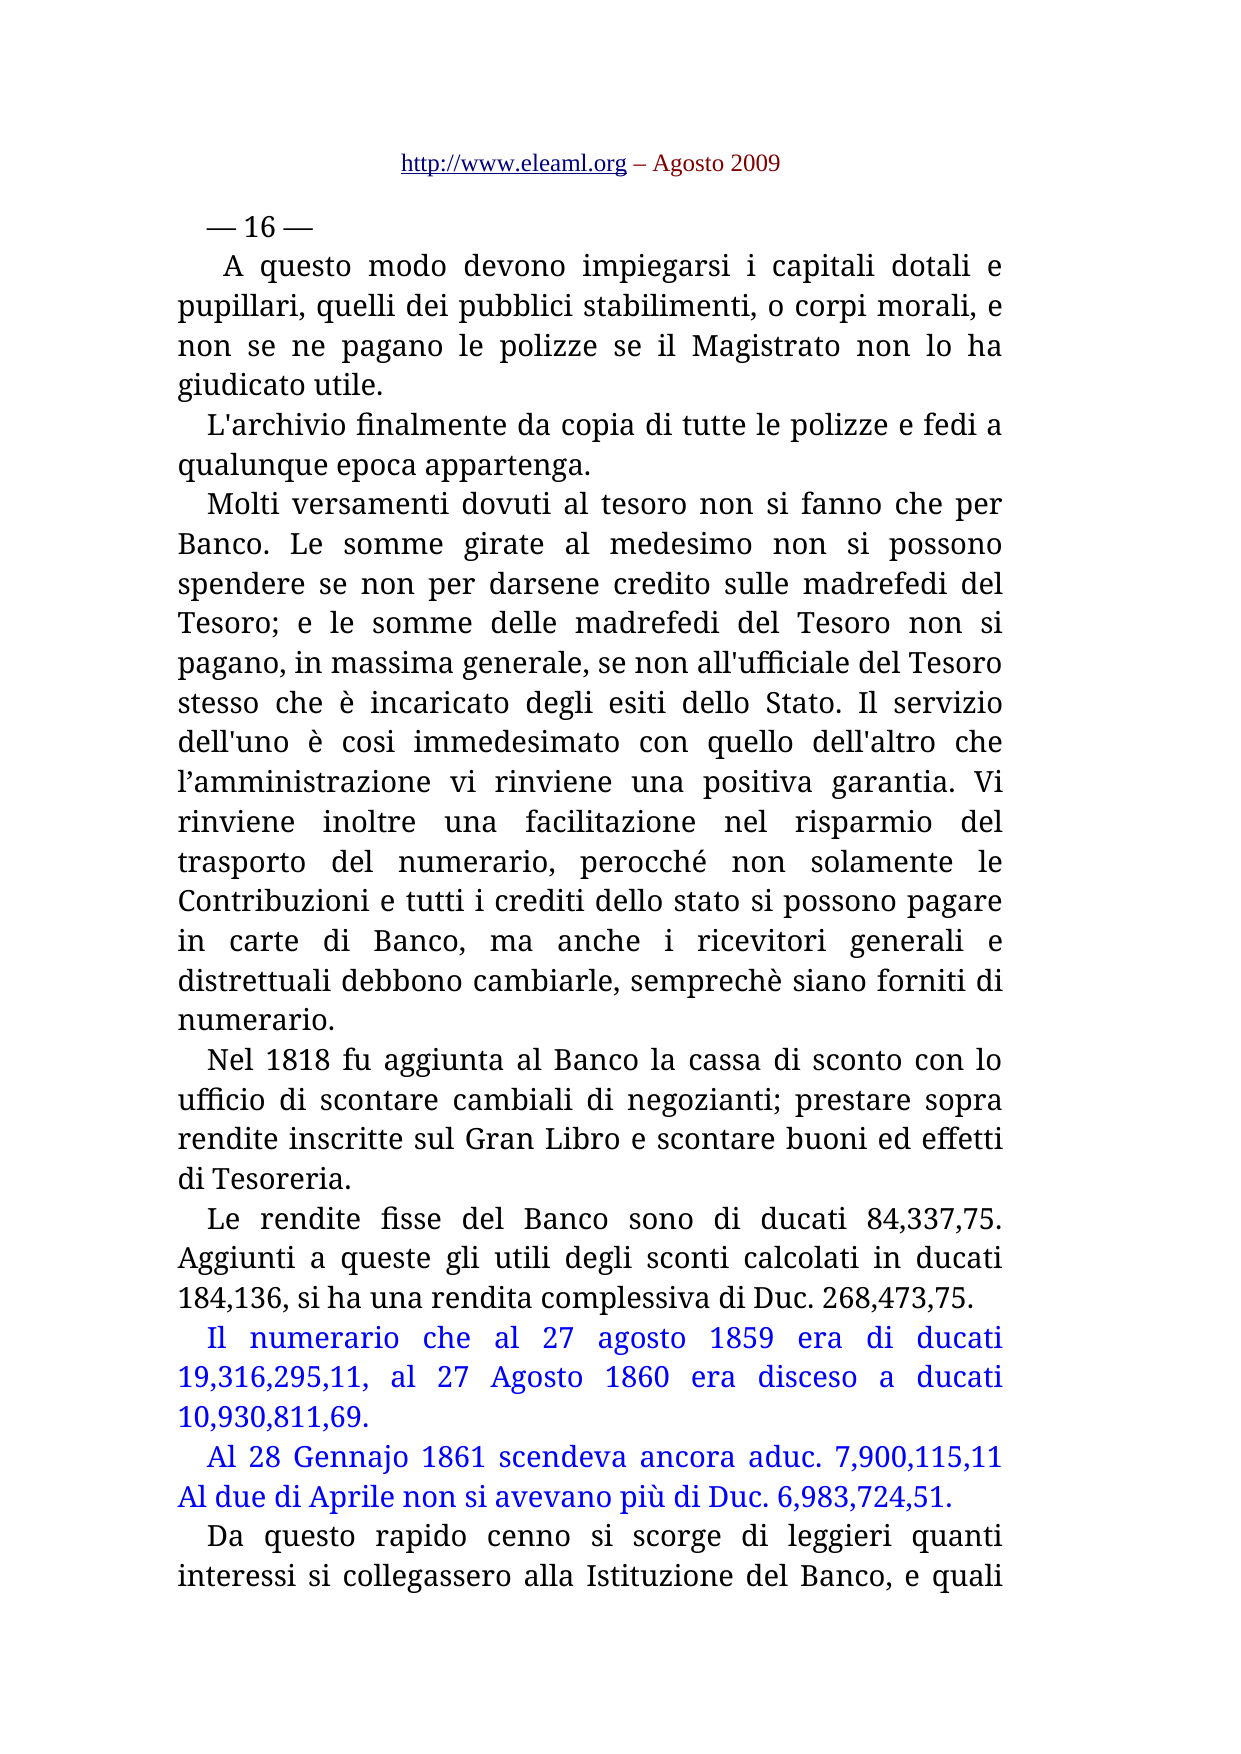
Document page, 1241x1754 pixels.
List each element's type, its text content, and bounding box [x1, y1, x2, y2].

text A questo modo devono impiegarsi i capitali dotali e pupillari, quelli dei pubblici stabilimenti, o corpi morali, e non se ne pagano le polizze se il Magistrato non lo ha giudicato utile. [177, 246, 1004, 404]
text Molti versamenti dovuti al tesoro non si fanno che per Banco. Le somme girate al medesimo non si possono spendere se non per darsene credito sulle madrefedi del Tesoro; e le somme delle madrefedi del Tesoro non si pagano, in massima generale, se non all'ufficiale del Tesoro stesso che è incaricato degli esiti dello Stato. Il servizio dell'uno è cosi immedesimato con quello dell'altro che l’amministrazione vi rinviene una positiva garantia. Vi rinviene inoltre una facilitazione nel risparmio del trasporto del numerario, perocché non solamente le Contribuzioni e tutti i crediti dello stato si possono pagare in carte di Banco, ma anche i ricevitori generali e distrettuali debbono cambiarle, semprechè siano forniti di numerario. [177, 484, 1004, 1039]
text Nel 1818 fu aggiunta al Banco la cassa di sconto con lo ufficio di scontare cambiali di negozianti; prestare sopra rendite inscritte sul Gran Libro e scontare buoni ed effetti di Tesoreria. [177, 1039, 1004, 1198]
text — 16 — [177, 206, 1004, 246]
text Il numerario che al 27 agosto 1859 era di ducati 19,316,295,11, al 27 Agosto 1860 era disceso a ducati 10,930,811,69. [177, 1317, 1004, 1436]
text Da questo rapido cenno si scorge di leggieri quanti interessi si collegassero alla Istituzione del Banco, e quali [177, 1516, 1004, 1595]
text L'archivio finalmente da copia di tutte le polizze e fedi a qualunque epoca appartenga. [177, 404, 1004, 484]
text Le rendite fisse del Banco sono di ducati 84,337,75. Aggiunti a queste gli utili degli sconti calcolati in ducati 184,136, si ha una rendita complessiva di Duc. 268,473,75. [177, 1198, 1004, 1317]
text Al 28 Gennajo 1861 scendeva ancora aduc. 7,900,115,11 Al due di Aprile non si avevano più di Duc. 6,983,724,51. [177, 1436, 1004, 1516]
